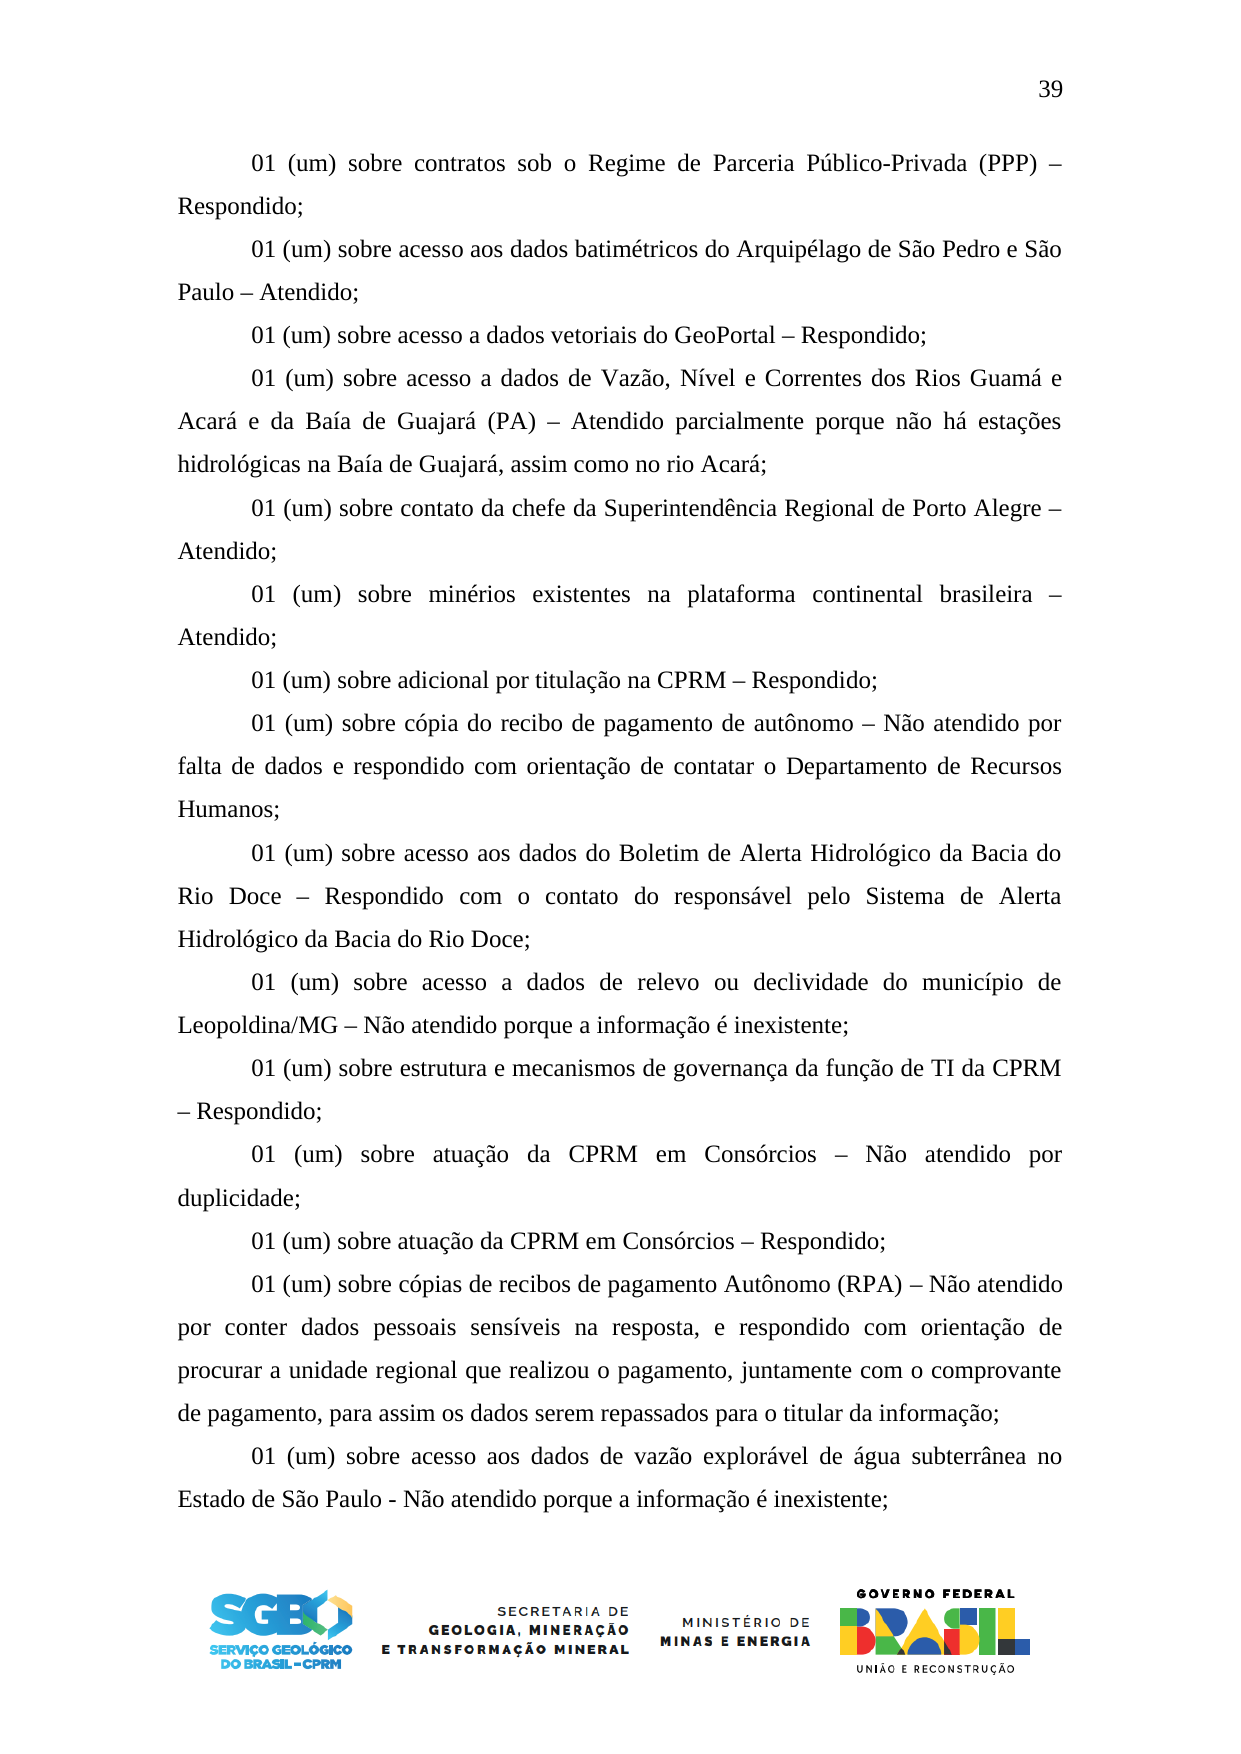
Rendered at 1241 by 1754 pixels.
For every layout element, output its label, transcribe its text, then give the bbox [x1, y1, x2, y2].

text 01 (um) sobre acesso aos dados batimétricos do Arquipélago de São Pedro e São Paulo – Atendido; [177, 234, 1063, 306]
text 01 (um) sobre acesso a dados vetoriais do GeoPortal – Respondido; [177, 320, 1063, 349]
text 01 (um) sobre minérios existentes na plataforma continental brasileira – Atendido; [177, 579, 1063, 651]
text 01 (um) sobre contratos sob o Regime de Parceria Público-Privada (PPP) – Respondido; [177, 148, 1063, 219]
text 01 (um) sobre adicional por titulação na CPRM – Respondido; [177, 665, 1063, 694]
text 01 (um) sobre cópia do recibo de pagamento de autônomo – Não atendido por falta de dados e respondido com orientação de contatar o Departamento de Recursos Humanos; [177, 708, 1063, 823]
text 01 (um) sobre atuação da CPRM em Consórcios – Não atendido por duplicidade; [177, 1139, 1063, 1211]
text 01 (um) sobre atuação da CPRM em Consórcios – Respondido; [177, 1226, 1063, 1254]
text 01 (um) sobre acesso aos dados de vazão explorável de água subterrânea no Estado de São Paulo - Não atendido porque a informação é inexistente; [177, 1441, 1063, 1513]
text 01 (um) sobre acesso aos dados do Boletim de Alerta Hidrológico da Bacia do Rio Doce – Respondido com o contato do responsável pelo Sistema de Alerta Hidrológico da Bacia do Rio Doce; [177, 838, 1063, 953]
text 01 (um) sobre cópias de recibos de pagamento Autônomo (RPA) – Não atendido por conter dados pessoais sensíveis na resposta, e respondido com orientação de procurar a unidade regional que realizou o pagamento, juntamente com o comprovante de pagamento, para assim os dados serem repassados para o titular da informação; [177, 1269, 1063, 1427]
text 01 (um) sobre contato da chefe da Superintendência Regional de Porto Alegre – Atendido; [177, 493, 1063, 564]
text 01 (um) sobre acesso a dados de relevo ou declividade do município de Leopoldina/MG – Não atendido porque a informação é inexistente; [177, 967, 1063, 1039]
text 01 (um) sobre estrutura e mecanismos de governança da função de TI da CPRM – Respondido; [177, 1053, 1063, 1125]
text 01 (um) sobre acesso a dados de Vazão, Nível e Correntes dos Rios Guamá e Acará e da Baía de Guajará (PA) – Atendido parcialmente porque não há estações hidrológicas na Baía de Guajará, assim como no rio Acará; [177, 363, 1063, 478]
